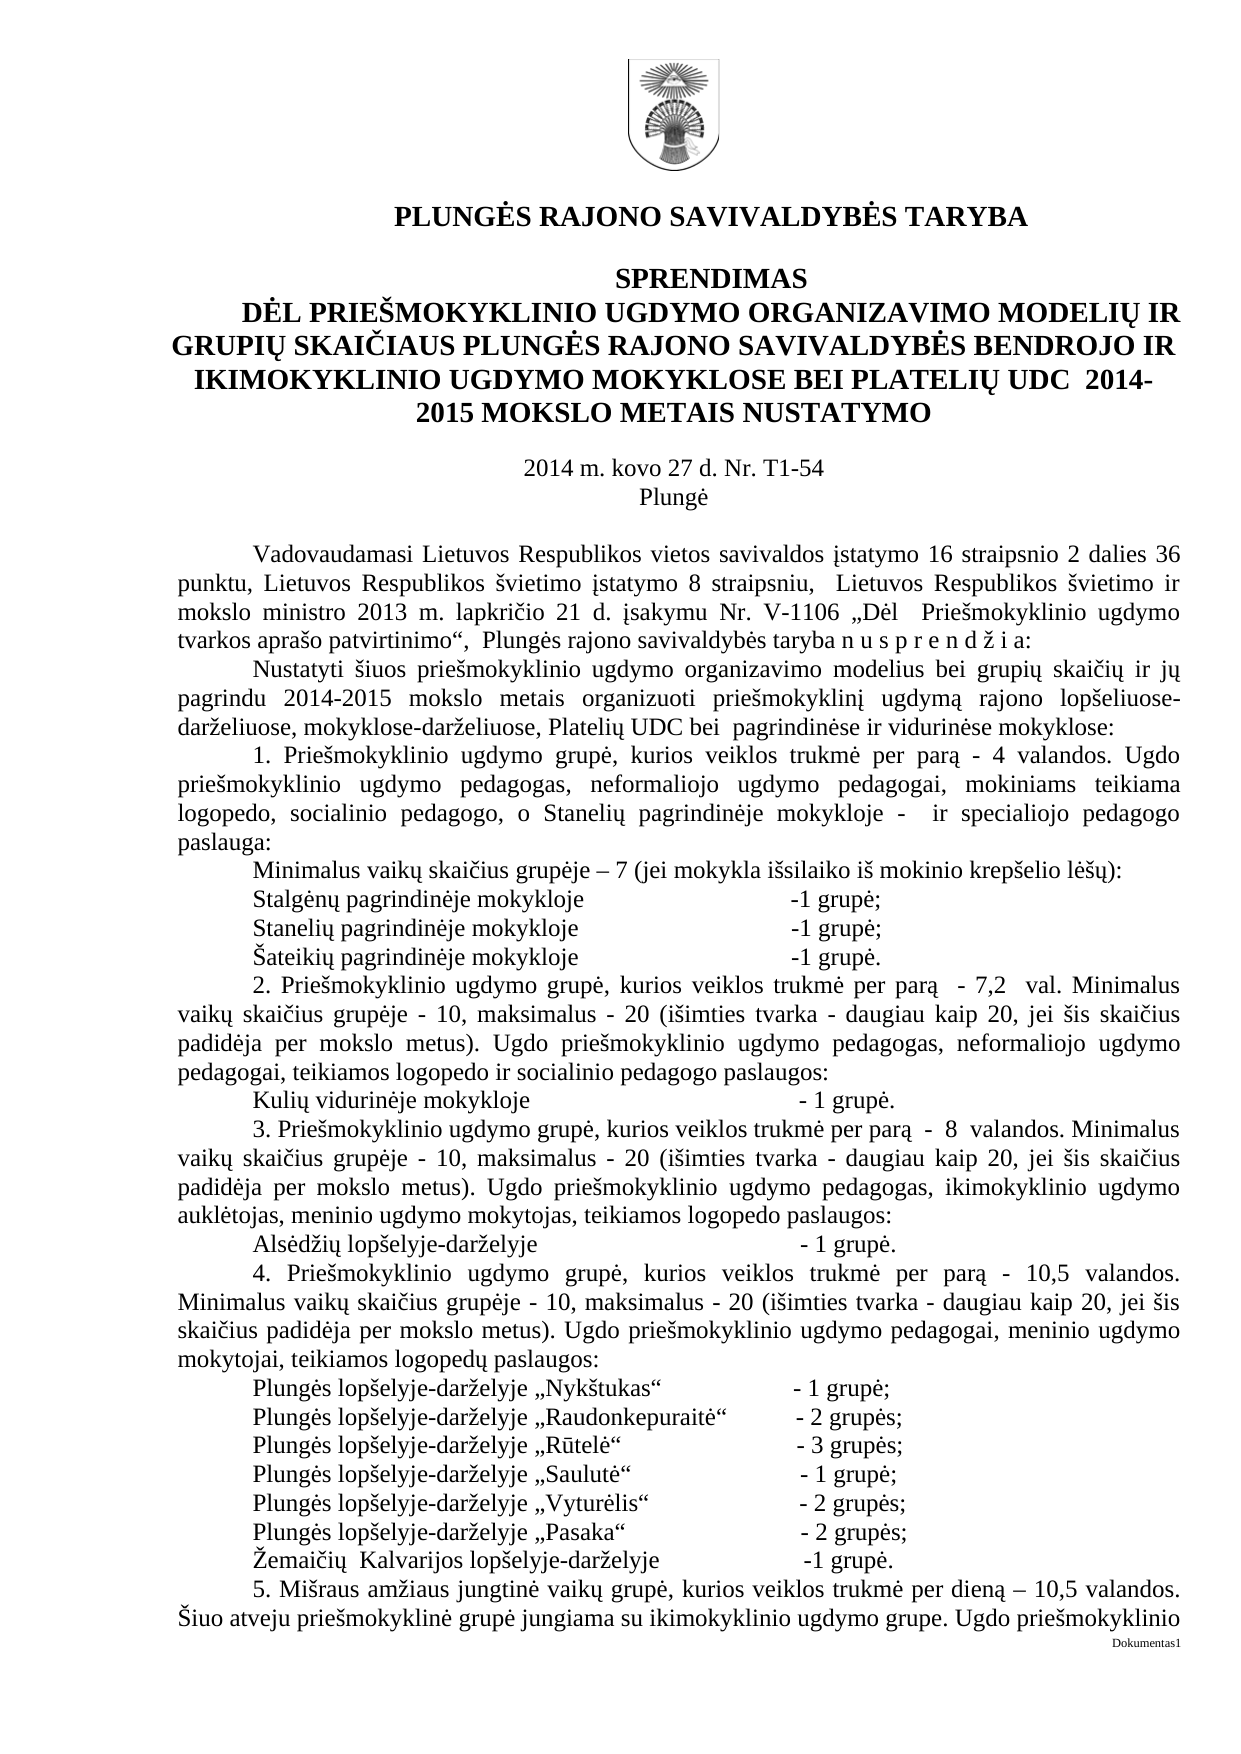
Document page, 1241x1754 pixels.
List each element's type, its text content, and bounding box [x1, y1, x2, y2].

text Plungės lopšelyje-darželyje „Raudonkepuraitė“ - 2 grupės; [177, 1402, 1181, 1430]
text Plungės lopšelyje-darželyje „Saulutė“ - 1 grupė; [177, 1459, 1181, 1488]
text DĖL PRIEŠMOKYKLINIO UGDYMO ORGANIZAVIMO MODELIŲ IR GRUPIŲ SKAIČIAUS PLUNGĖS RAJONO SAVIVALDYBĖS BENDROJO IR IKIMOKYKLINIO UGDYMO MOKYKLOSE BEI PLATELIŲ UDC 2014-2015 MOKSLO METAIS NUSTATYMO [166, 295, 1181, 429]
text 3. Priešmokyklinio ugdymo grupė, kurios veiklos trukmė per parą - 8 valandos. Minimalus vaikų skaičius grupėje - 10, maksimalus - 20 (išimties tvarka - daugiau kaip 20, jei šis skaičius padidėja per mokslo metus). Ugdo priešmokyklinio ugdymo pedagogas, ikimokyklinio ugdymo auklėtojas, meninio ugdymo mokytojas, teikiamos logopedo paslaugos: [177, 1114, 1181, 1229]
text Kulių vidurinėje mokykloje - 1 grupė. [177, 1085, 1181, 1114]
text Plungė [166, 482, 1181, 510]
text PLUNGĖS RAJONO SAVIVALDYBĖS TARYBA [166, 199, 1181, 232]
text Žemaičių Kalvarijos lopšelyje-darželyje -1 grupė. [177, 1545, 1181, 1574]
text Minimalus vaikų skaičius grupėje – 7 (jei mokykla išsilaiko iš mokinio krepšelio lėšų): [177, 855, 1181, 884]
text 2014 m. kovo 27 d. Nr. T1-54 [166, 453, 1181, 482]
text Stanelių pagrindinėje mokykloje -1 grupė; [177, 913, 1181, 942]
text Plungės lopšelyje-darželyje „Rūtelė“ - 3 grupės; [177, 1430, 1181, 1459]
text SPRENDIMAS [166, 261, 1181, 295]
text Plungės lopšelyje-darželyje „Nykštukas“ - 1 grupė; [177, 1373, 1181, 1402]
text 5. Mišraus amžiaus jungtinė vaikų grupė, kurios veiklos trukmė per dieną – 10,5 valandos. Šiuo atveju priešmokyklinė grupė jungiama su ikimokyklinio ugdymo grupe. Ugdo priešmokyklinio [177, 1574, 1181, 1632]
text 2. Priešmokyklinio ugdymo grupė, kurios veiklos trukmė per parą - 7,2 val. Minimalus vaikų skaičius grupėje - 10, maksimalus - 20 (išimties tvarka - daugiau kaip 20, jei šis skaičius padidėja per mokslo metus). Ugdo priešmokyklinio ugdymo pedagogas, neformaliojo ugdymo pedagogai, teikiamos logopedo ir socialinio pedagogo paslaugos: [177, 970, 1181, 1085]
text Alsėdžių lopšelyje-darželyje - 1 grupė. [177, 1229, 1181, 1258]
text Plungės lopšelyje-darželyje „Vyturėlis“ - 2 grupės; [177, 1488, 1181, 1517]
text 4. Priešmokyklinio ugdymo grupė, kurios veiklos trukmė per parą - 10,5 valandos. Minimalus vaikų skaičius grupėje - 10, maksimalus - 20 (išimties tvarka - daugiau kaip 20, jei šis skaičius padidėja per mokslo metus). Ugdo priešmokyklinio ugdymo pedagogai, meninio ugdymo mokytojai, teikiamos logopedų paslaugos: [177, 1258, 1181, 1373]
text Šateikių pagrindinėje mokykloje -1 grupė. [177, 942, 1181, 970]
text Nustatyti šiuos priešmokyklinio ugdymo organizavimo modelius bei grupių skaičių ir jų pagrindu 2014-2015 mokslo metais organizuoti priešmokyklinį ugdymą rajono lopšeliuose-darželiuose, mokyklose-darželiuose, Platelių UDC bei pagrindinėse ir vidurinėse mokyklose: [177, 654, 1181, 740]
text Stalgėnų pagrindinėje mokykloje -1 grupė; [177, 884, 1181, 913]
text Vadovaudamasi Lietuvos Respublikos vietos savivaldos įstatymo 16 straipsnio 2 dalies 36 punktu, Lietuvos Respublikos švietimo įstatymo 8 straipsniu, Lietuvos Respublikos švietimo ir mokslo ministro 2013 m. lapkričio 21 d. įsakymu Nr. V-1106 „Dėl Priešmokyklinio ugdymo tvarkos aprašo patvirtinimo“, Plungės rajono savivaldybės taryba n u s p r e n d ž i a: [177, 539, 1181, 654]
text Plungės lopšelyje-darželyje „Pasaka“ - 2 grupės; [177, 1517, 1181, 1545]
text 1. Priešmokyklinio ugdymo grupė, kurios veiklos trukmė per parą - 4 valandos. Ugdo priešmokyklinio ugdymo pedagogas, neformaliojo ugdymo pedagogai, mokiniams teikiama logopedo, socialinio pedagogo, o Stanelių pagrindinėje mokykloje - ir specialiojo pedagogo paslauga: [177, 740, 1181, 855]
